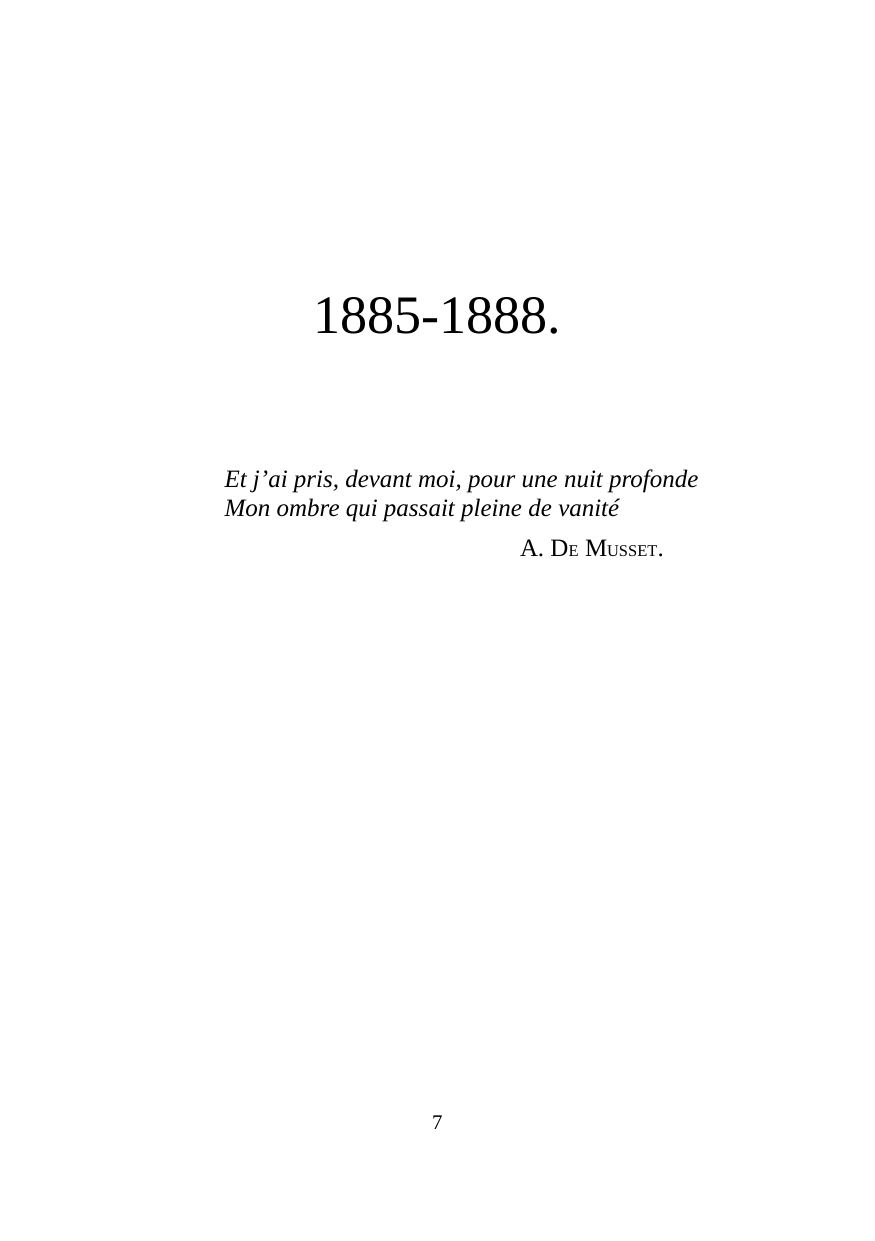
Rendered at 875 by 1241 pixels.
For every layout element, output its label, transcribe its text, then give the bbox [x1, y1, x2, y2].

text Et j’ai pris, devant moi, pour une nuit profonde Mon ombre qui passait pleine de vanité [224, 464, 768, 521]
text 1885-1888. [106, 283, 768, 346]
text A. De Musset. [520, 533, 768, 562]
